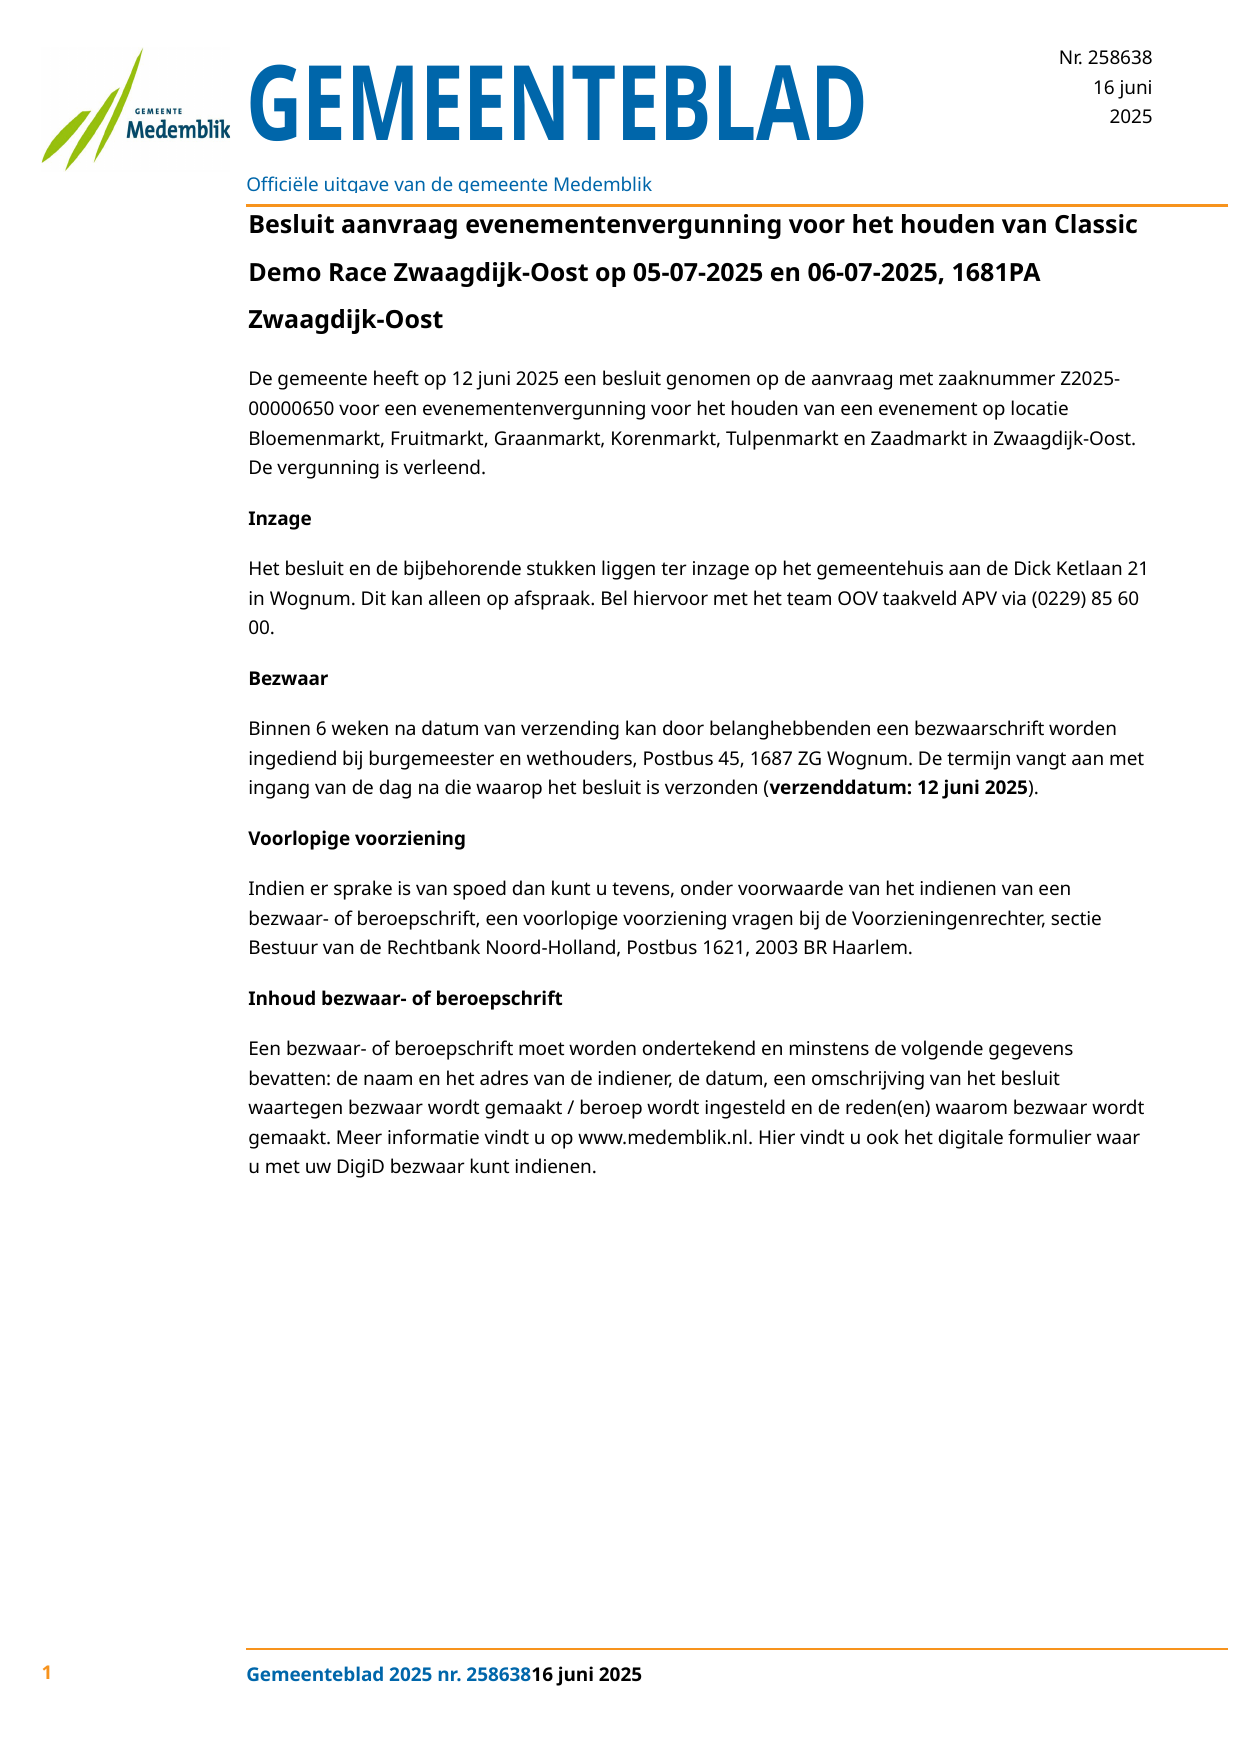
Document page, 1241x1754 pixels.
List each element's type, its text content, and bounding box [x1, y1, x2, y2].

text De gemeente heeft op 12 juni 2025 een besluit genomen op de aanvraag met zaaknummer Z2025-00000650 voor een evenementenvergunning voor het houden van een evenement op locatie Bloemenmarkt, Fruitmarkt, Graanmarkt, Korenmarkt, Tulpenmarkt en Zaadmarkt in Zwaagdijk-Oost. De vergunning is verleend. [248, 366, 1152, 480]
text Indien er sprake is van spoed dan kunt u tevens, onder voorwaarde van het indienen van een bezwaar- of beroepschrift, een voorlopige voorziening vragen bij de Voorzieningenrechter, sectie Bestuur van de Rechtbank Noord-Holland, Postbus 1621, 2003 BR Haarlem. [248, 875, 1152, 960]
text Inzage [248, 505, 1152, 530]
text Voorlopige voorziening [248, 825, 1152, 850]
text Een bezwaar- of beroepschrift moet worden ondertekend en minstens de volgende gegevens bevatten: de naam en het adres van de indiener, de datum, een omschrijving van het besluit waartegen bezwaar wordt gemaakt / beroep wordt ingesteld en de reden(en) waarom bezwaar wordt gemaakt. Meer informatie vindt u op www.medemblik.nl. Hier vindt u ook het digitale formulier waar u met uw DigiD bezwaar kunt indienen. [248, 1035, 1152, 1179]
text Binnen 6 weken na datum van verzending kan door belanghebbenden een bezwaarschrift worden ingediend bij burgemeester en wethouders, Postbus 45, 1687 ZG Wognum. De termijn vangt aan met ingang van de dag na die waarop het besluit is verzonden (verzenddatum: 12 juni 2025). [248, 715, 1152, 800]
text Besluit aanvraag evenementenvergunning voor het houden van Classic Demo Race Zwaagdijk-Oost op 05-07-2025 en 06-07-2025, 1681PA Zwaagdijk-Oost [248, 207, 1152, 336]
text Bezwaar [248, 665, 1152, 690]
text Het besluit en de bijbehorende stukken liggen ter inzage op het gemeentehuis aan de Dick Ketlaan 21 in Wognum. Dit kan alleen op afspraak. Bel hiervoor met het team OOV taakveld APV via (0229) 85 60 00. [248, 555, 1152, 640]
picture [41, 47, 231, 172]
text Inhoud bezwaar- of beroepschrift [248, 985, 1152, 1010]
